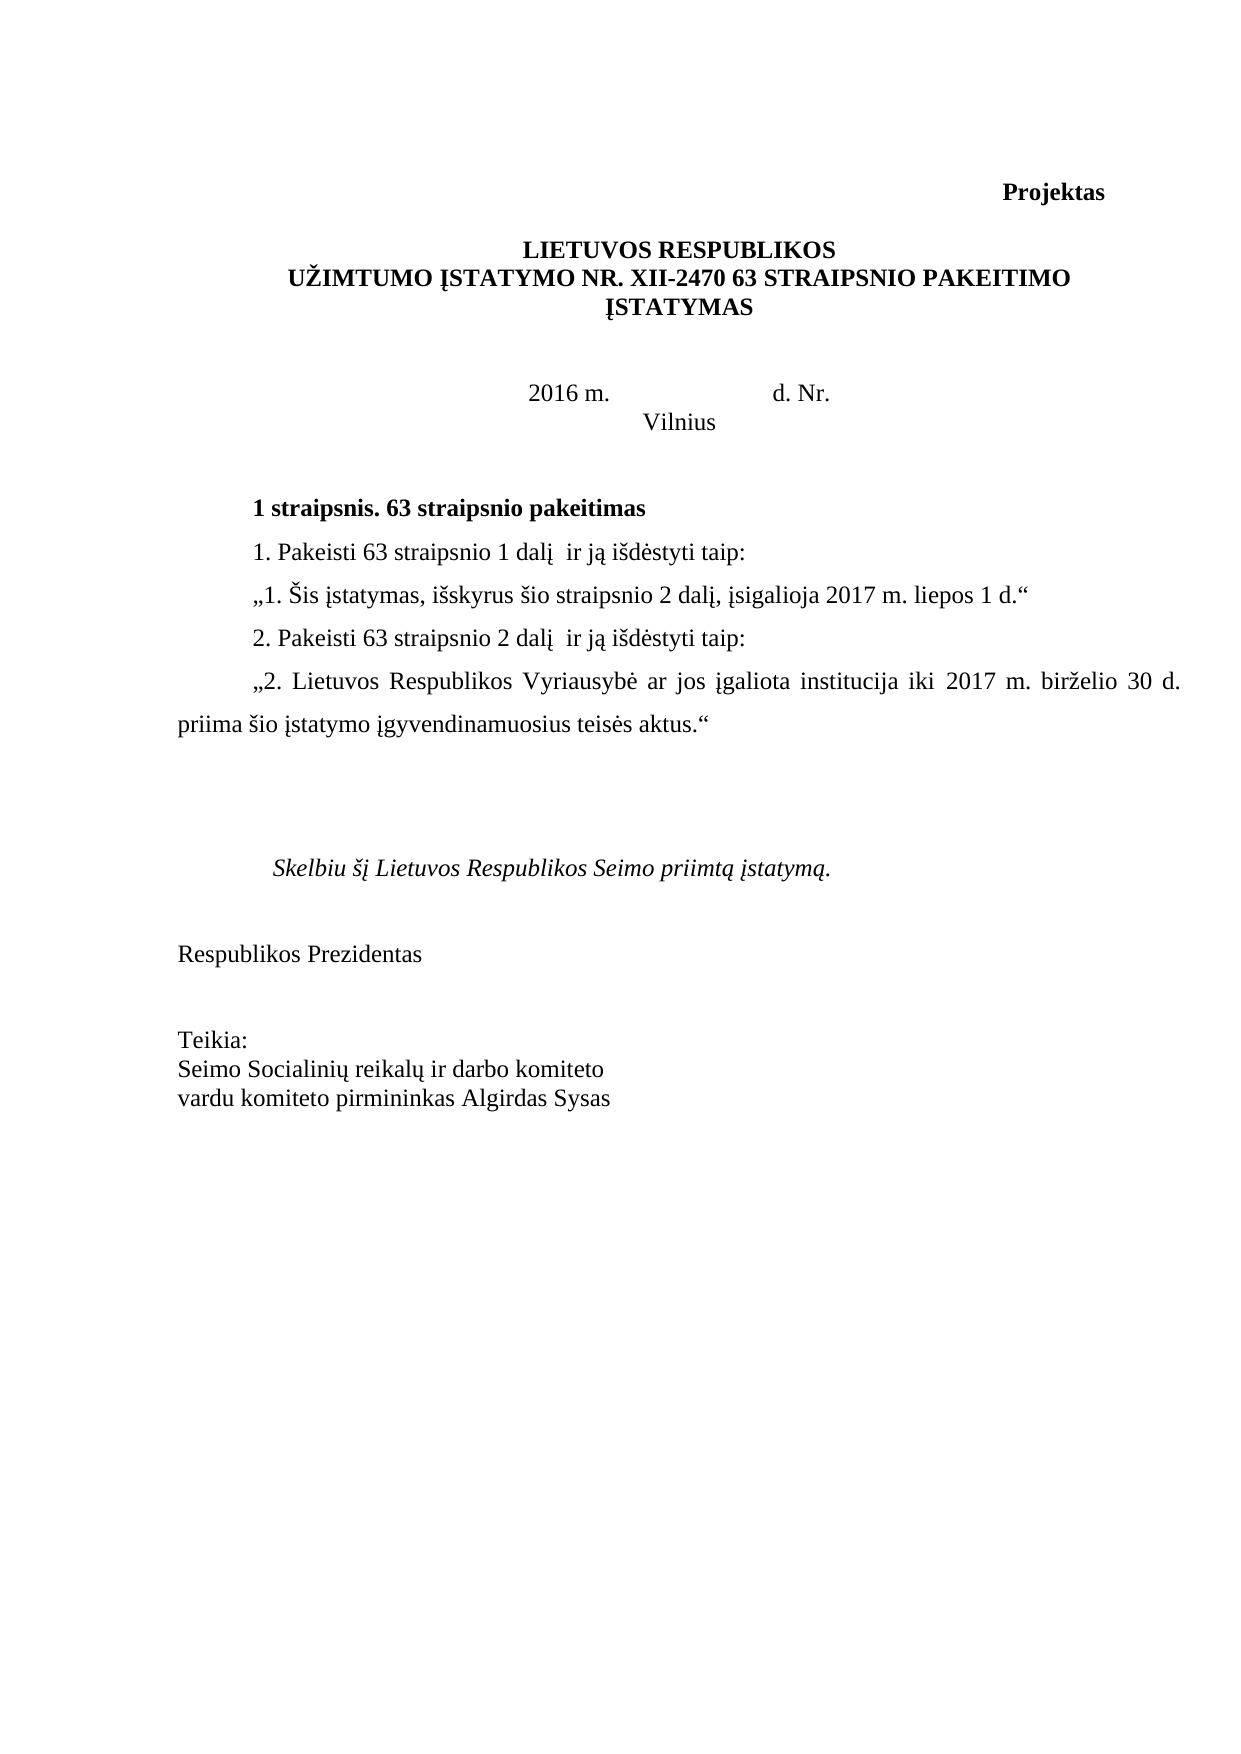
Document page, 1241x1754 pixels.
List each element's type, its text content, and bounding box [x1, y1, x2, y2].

text 2. Pakeisti 63 straipsnio 2 dalį ir ją išdėstyti taip: [177, 623, 1181, 652]
text Skelbiu šį Lietuvos Respublikos Seimo priimtą įstatymą. [177, 853, 1181, 882]
text Projektas [1002, 177, 1181, 206]
text Teikia: [177, 1025, 1181, 1054]
text 2016 m. d. Nr. [177, 378, 1181, 407]
text ĮSTATYMAS [177, 292, 1181, 321]
text Seimo Socialinių reikalų ir darbo komiteto [177, 1054, 1181, 1083]
text Vilnius [177, 407, 1181, 436]
text 1 straipsnis. 63 straipsnio pakeitimas [177, 493, 1181, 522]
text Respublikos Prezidentas [177, 939, 1181, 968]
text „2. Lietuvos Respublikos Vyriausybė ar jos įgaliota institucija iki 2017 m. birželio 30 d. priima šio įstatymo įgyvendinamuosius teisės aktus.“ [177, 666, 1181, 738]
text 1. Pakeisti 63 straipsnio 1 dalį ir ją išdėstyti taip: [177, 537, 1181, 565]
text vardu komiteto pirmininkas Algirdas Sysas [177, 1083, 1181, 1112]
text LIETUVOS RESPUBLIKOS [177, 235, 1181, 263]
text UŽIMTUMO ĮSTATYMo nr. xii-2470 63 STRAIPSNIo PAKEITIMO [177, 263, 1181, 292]
text „1. Šis įstatymas, išskyrus šio straipsnio 2 dalį, įsigalioja 2017 m. liepos 1 d.“ [177, 580, 1181, 608]
